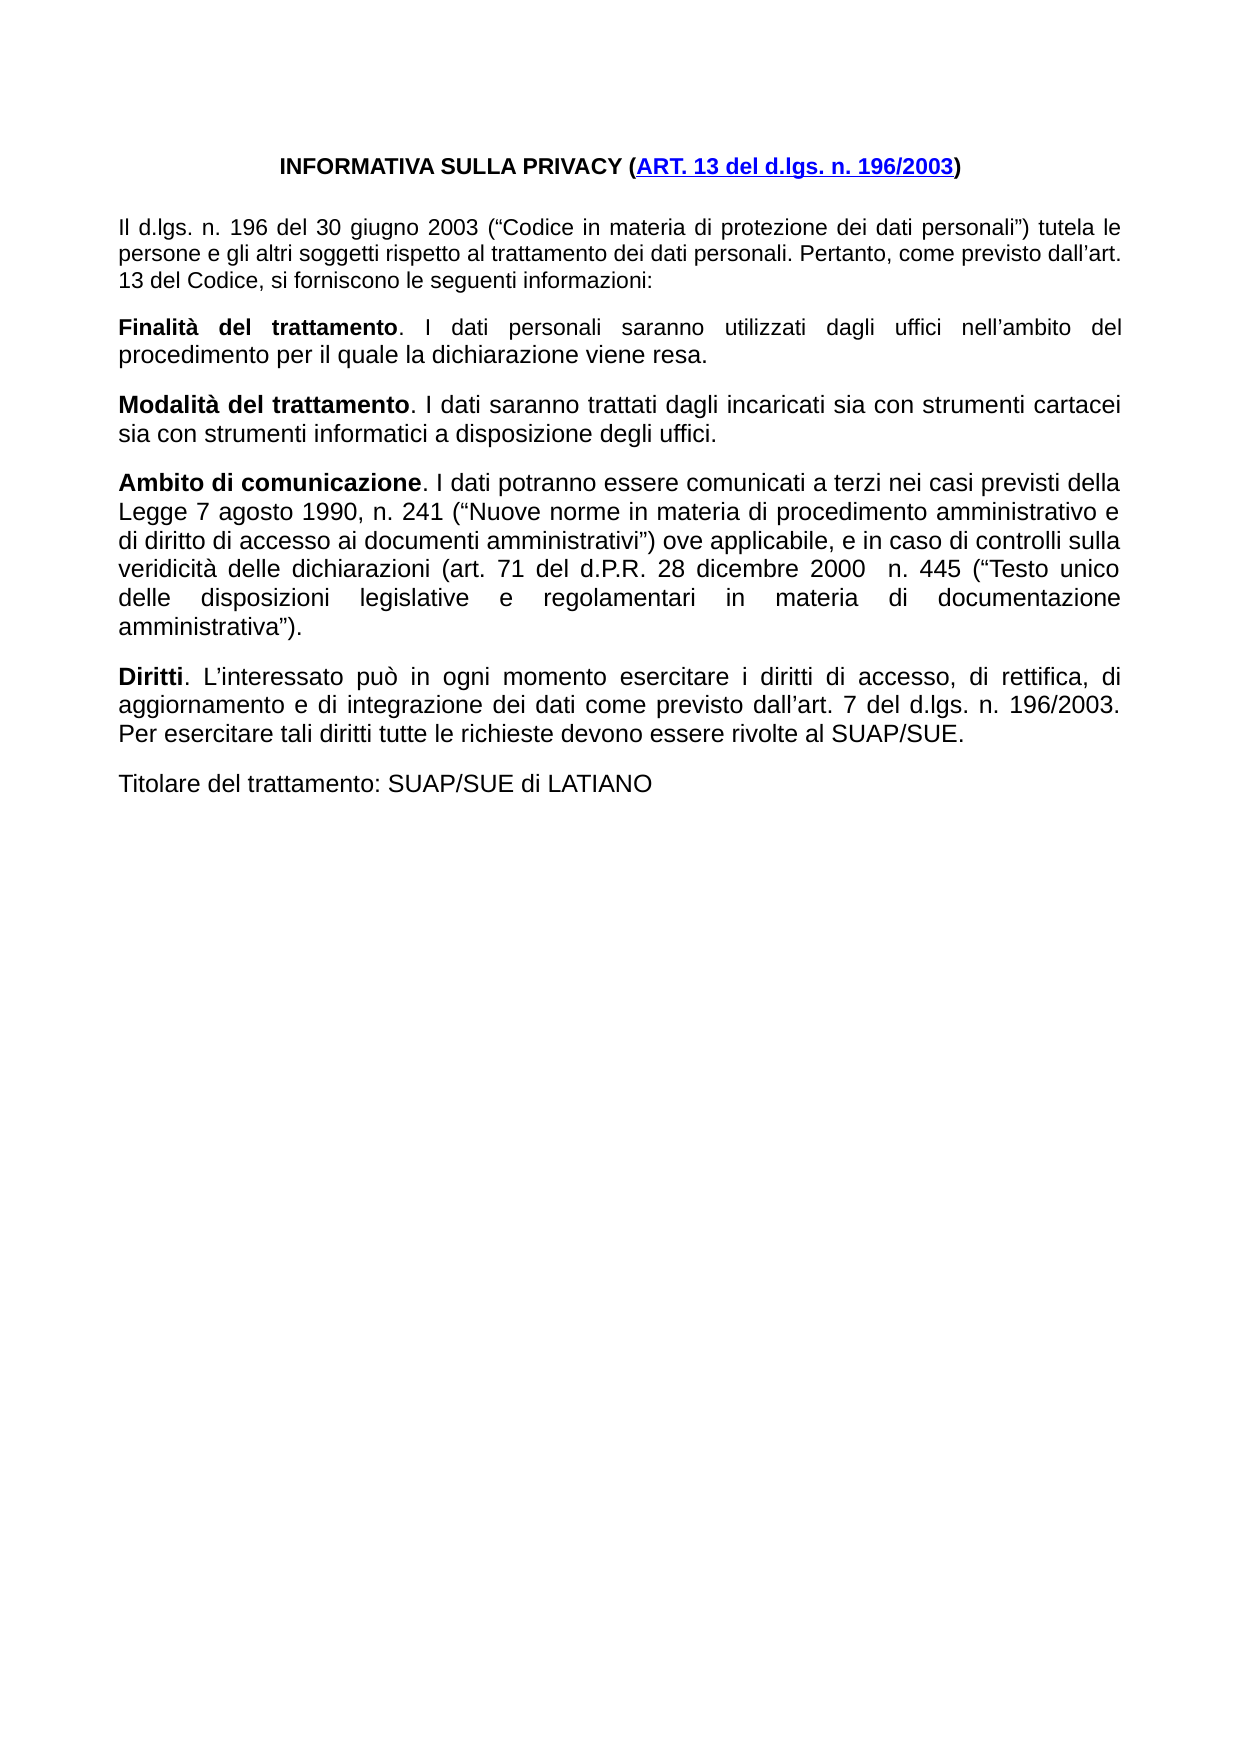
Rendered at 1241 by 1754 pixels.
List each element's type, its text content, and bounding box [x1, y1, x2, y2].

text Titolare del trattamento: SUAP/SUE di LATIANO [118, 768, 1122, 797]
text Ambito di comunicazione. I dati potranno essere comunicati a terzi nei casi previsti della Legge 7 agosto 1990, n. 241 (“Nuove norme in materia di procedimento amministrativo e di diritto di accesso ai documenti amministrativi”) ove applicabile, e in caso di controlli sulla veridicità delle dichiarazioni (art. 71 del d.P.R. 28 dicembre 2000 n. 445 (“Testo unico delle disposizioni legislative e regolamentari in materia di documentazione amministrativa”). [118, 468, 1122, 641]
text Finalità del trattamento. I dati personali saranno utilizzati dagli uffici nell’ambito del procedimento per il quale la dichiarazione viene resa. [118, 314, 1122, 369]
text Diritti. L’interessato può in ogni momento esercitare i diritti di accesso, di rettifica, di aggiornamento e di integrazione dei dati come previsto dall’art. 7 del d.lgs. n. 196/2003. Per esercitare tali diritti tutte le richieste devono essere rivolte al SUAP/SUE. [118, 661, 1122, 748]
text Il d.lgs. n. 196 del 30 giugno 2003 (“Codice in materia di protezione dei dati personali”) tutela le persone e gli altri soggetti rispetto al trattamento dei dati personali. Pertanto, come previsto dall’art. 13 del Codice, si forniscono le seguenti informazioni: [118, 214, 1122, 293]
text INFORMATIVA SULLA PRIVACY (ART. 13 del d.lgs. n. 196/2003) [118, 153, 1122, 179]
text Modalità del trattamento. I dati saranno trattati dagli incaricati sia con strumenti cartacei sia con strumenti informatici a disposizione degli uffici. [118, 390, 1122, 447]
